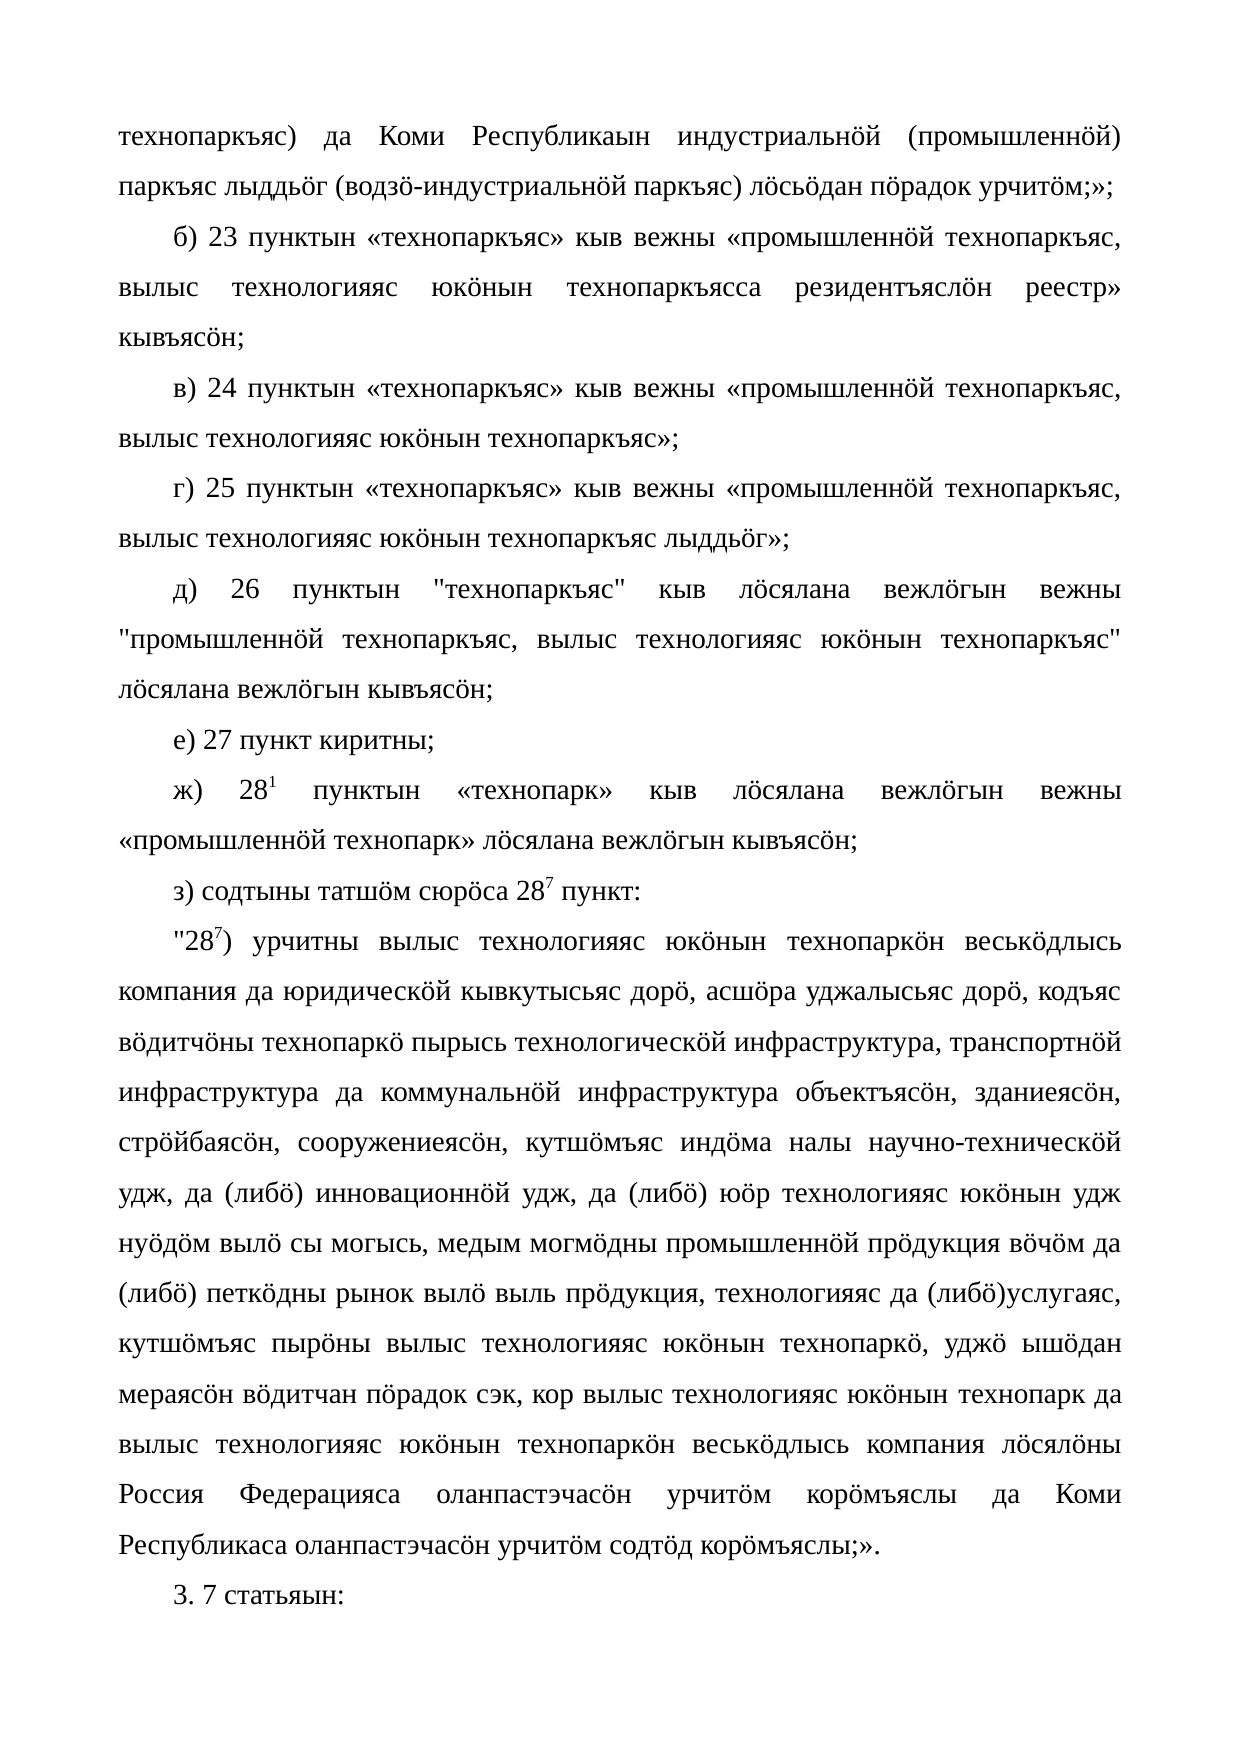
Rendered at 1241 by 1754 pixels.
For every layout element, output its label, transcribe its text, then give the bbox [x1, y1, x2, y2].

text 3. 7 статьяын: [118, 1577, 1122, 1611]
text технопаркъяс) да Коми Республикаын индустриальнӧй (промышленнӧй) паркъяс лыддьӧг (водзӧ-индустриальнӧй паркъяс) лӧсьӧдан пӧрадок урчитӧм;»; [118, 118, 1122, 202]
text ж) 281 пунктын «технопарк» кыв лӧсялана вежлӧгын вежны «промышленнӧй технопарк» лӧсялана вежлӧгын кывъясӧн; [118, 772, 1122, 856]
text з) содтыны татшӧм сюрӧса 287 пункт: [118, 873, 1122, 906]
text "287) урчитны вылыс технологияяс юкӧнын технопаркӧн веськӧдлысь компания да юридическӧй кывкутысьяс дорӧ, асшӧра уджалысьяс дорӧ, кодъяс вӧдитчӧны технопаркӧ пырысь технологическӧй инфраструктура, транспортнӧй инфраструктура да коммунальнӧй инфраструктура объектъясӧн, зданиеясӧн, стрӧйбаясӧн, сооружениеясӧн, кутшӧмъяс индӧма налы научно-техническӧй удж, да (либӧ) инновационнӧй удж, да (либӧ) юӧр технологияяс юкӧнын удж нуӧдӧм вылӧ сы могысь, медым могмӧдны промышленнӧй прӧдукция вӧчӧм да (либӧ) петкӧдны рынок вылӧ выль прӧдукция, технологияяс да (либӧ)услугаяс, кутшӧмъяс пырӧны вылыс технологияяс юкӧнын технопаркӧ, уджӧ ышӧдан мераясӧн вӧдитчан пӧрадок сэк, кор вылыс технологияяс юкӧнын технопарк да вылыс технологияяс юкӧнын технопаркӧн веськӧдлысь компания лӧсялӧны Россия Федерацияса оланпастэчасӧн урчитӧм корӧмъяслы да Коми Республикаса оланпастэчасӧн урчитӧм содтӧд корӧмъяслы;». [118, 923, 1122, 1560]
text д) 26 пунктын "технопаркъяс" кыв лӧсялана вежлӧгын вежны "промышленнӧй технопаркъяс, вылыс технологияяс юкӧнын технопаркъяс" лӧсялана вежлӧгын кывъясӧн; [118, 571, 1122, 705]
text е) 27 пункт киритны; [118, 722, 1122, 755]
text в) 24 пунктын «технопаркъяс» кыв вежны «промышленнӧй технопаркъяс, вылыс технологияяс юкӧнын технопаркъяс»; [118, 370, 1122, 453]
text б) 23 пунктын «технопаркъяс» кыв вежны «промышленнӧй технопаркъяс, вылыс технологияяс юкӧнын технопаркъясса резидентъяслӧн реестр» кывъясӧн; [118, 219, 1122, 353]
text г) 25 пунктын «технопаркъяс» кыв вежны «промышленнӧй технопаркъяс, вылыс технологияяс юкӧнын технопаркъяс лыддьӧг»; [118, 470, 1122, 554]
